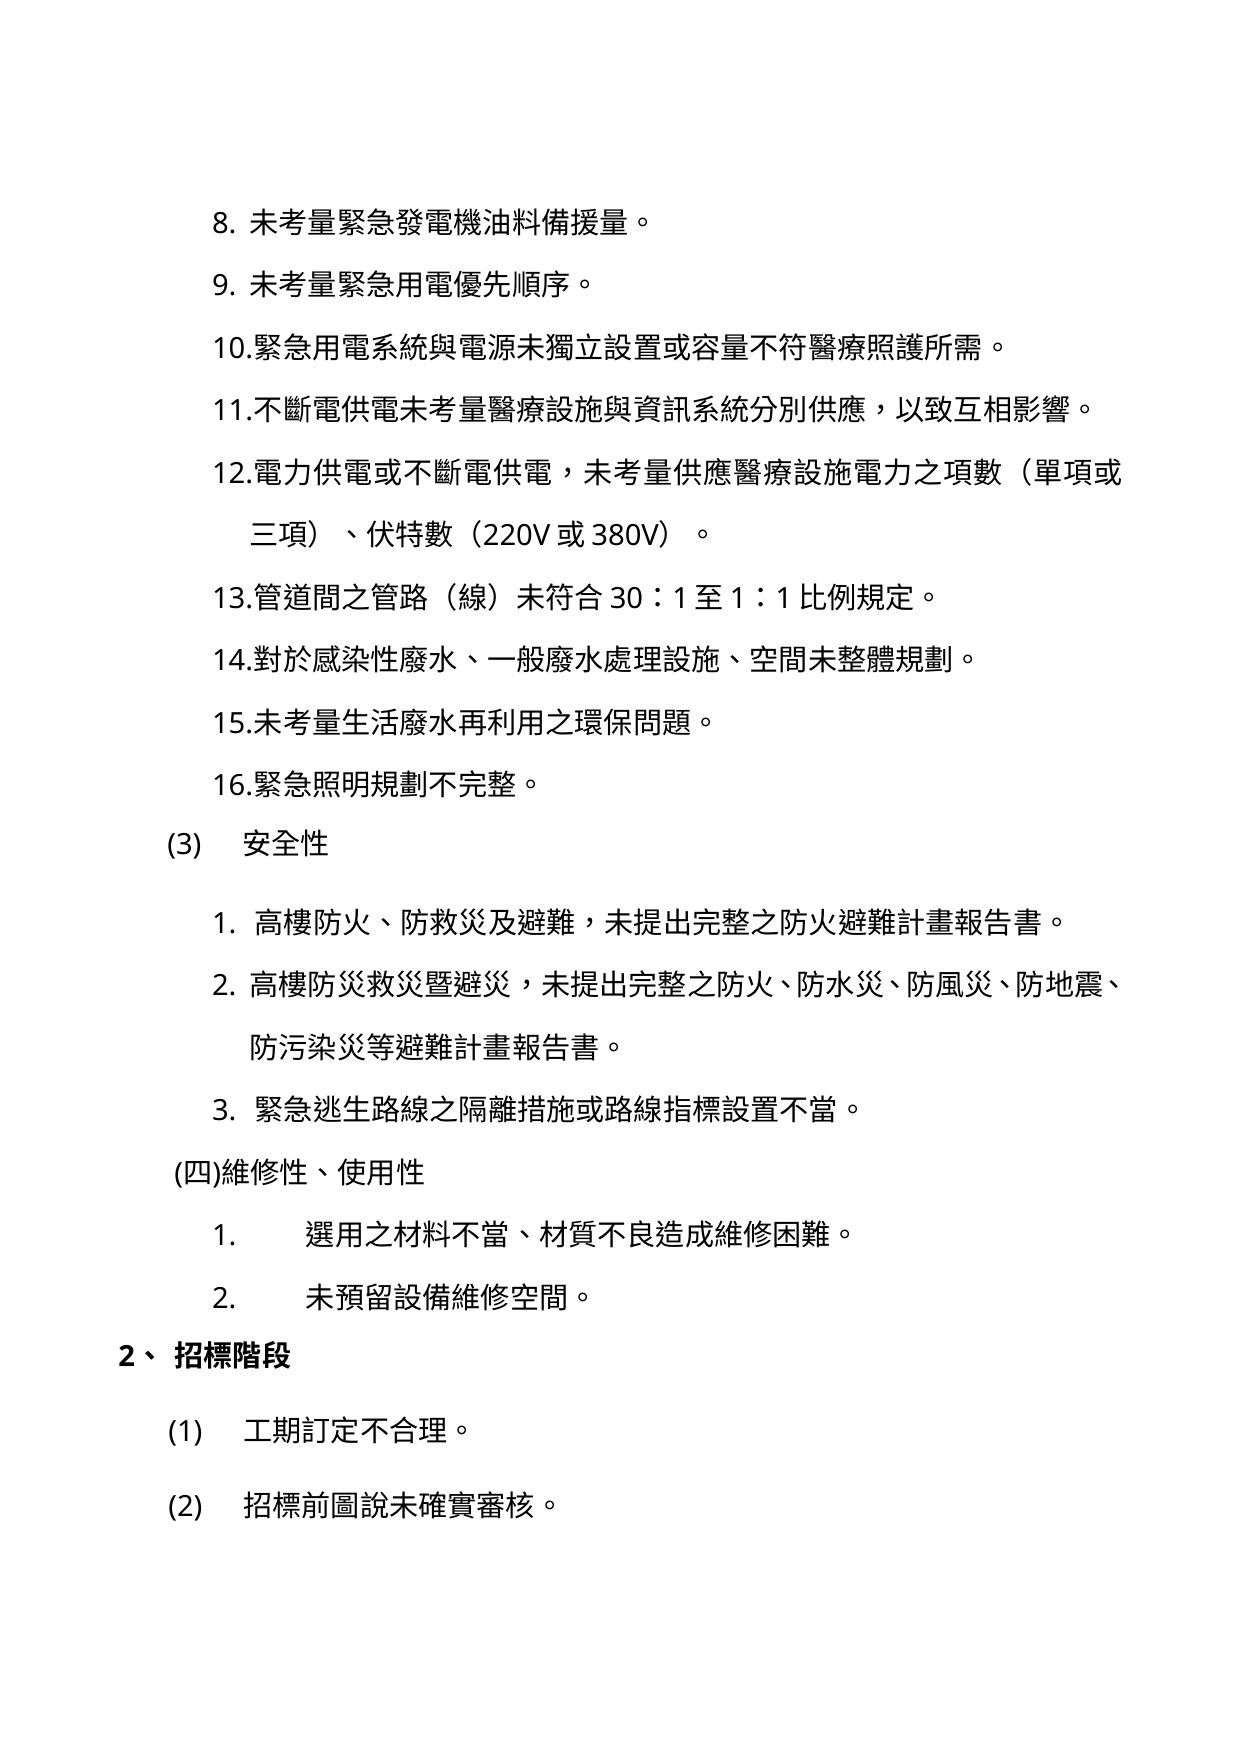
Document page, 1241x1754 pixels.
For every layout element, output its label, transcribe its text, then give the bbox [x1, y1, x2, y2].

text (四)維修性、使用性 [118, 1129, 1125, 1192]
list 緊急逃生路線之隔離措施或路線指標設置不當。 [212, 1067, 1125, 1129]
list 未考量生活廢水再利用之環保問題。 [212, 679, 1125, 742]
list 招標前圖說未確實審核。 [168, 1467, 1125, 1542]
list 未考量緊急用電優先順序。 [212, 242, 1125, 304]
list 安全性 [167, 804, 1125, 879]
list 緊急用電系統與電源未獨立設置或容量不符醫療照護所需。 [212, 304, 1125, 367]
list 緊急照明規劃不完整。 [212, 742, 1125, 804]
list 工期訂定不合理。 [168, 1392, 1125, 1467]
list 未預留設備維修空間。 [212, 1254, 1125, 1317]
list 未考量緊急發電機油料備援量。 [212, 179, 1125, 242]
list 選用之材料不當、材質不良造成維修困難。 [212, 1192, 1125, 1254]
list 對於感染性廢水、一般廢水處理設施、空間未整體規劃。 [212, 617, 1125, 679]
list 不斷電供電未考量醫療設施與資訊系統分別供應，以致互相影響。 [212, 367, 1125, 429]
list 電力供電或不斷電供電，未考量供應醫療設施電力之項數（單項或三項）、伏特數（220V或380V）。 [212, 429, 1125, 554]
list 管道間之管路（線）未符合30：1至1：1比例規定。 [212, 554, 1125, 617]
list 招標階段 [118, 1317, 1125, 1392]
list 高樓防災救災暨避災，未提出完整之防火、防水災、防風災、防地震、防污染災等避難計畫報告書。 [212, 942, 1125, 1067]
list 高樓防火、防救災及避難，未提出完整之防火避難計畫報告書。 [212, 879, 1125, 942]
